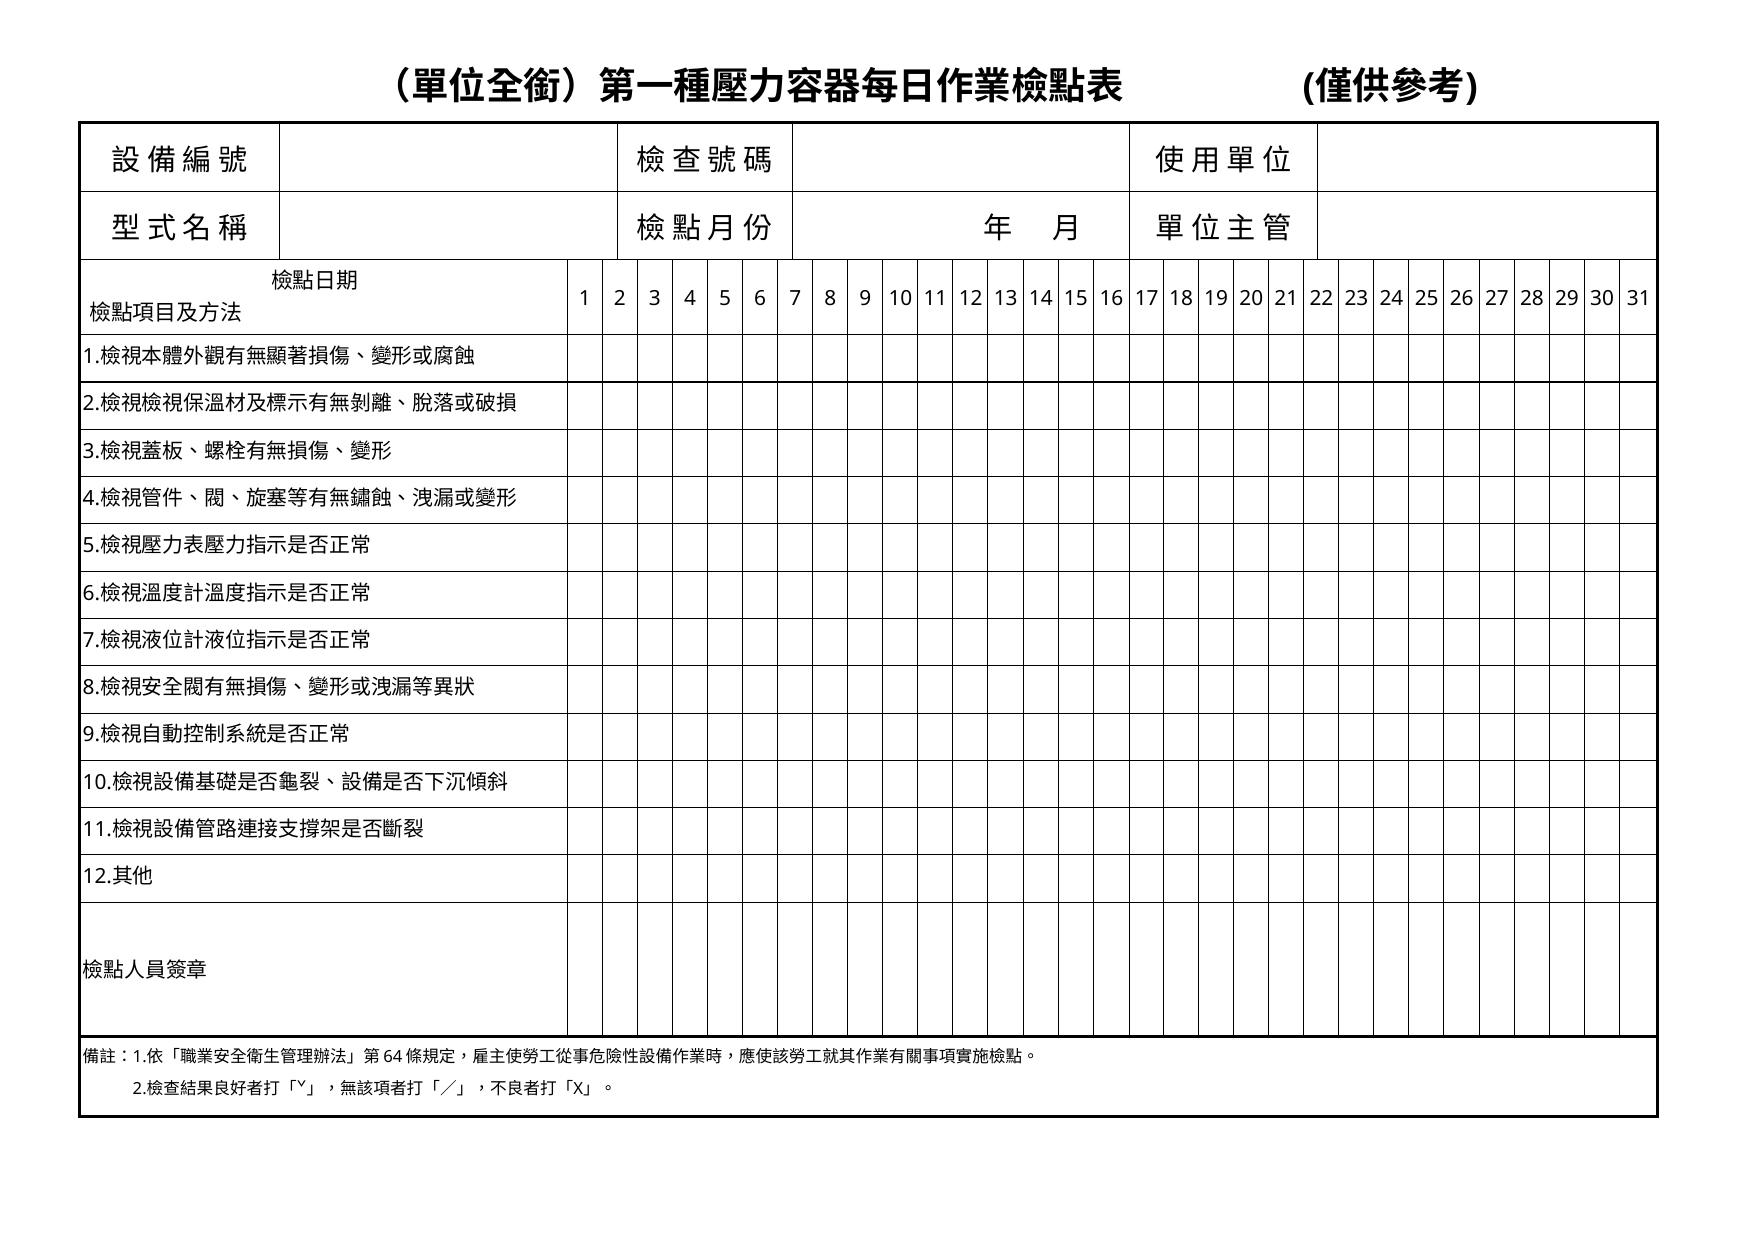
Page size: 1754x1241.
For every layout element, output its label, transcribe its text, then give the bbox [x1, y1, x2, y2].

table_cell [1304, 903, 1338, 1035]
table_cell [603, 761, 637, 807]
table_cell [638, 761, 672, 807]
table_cell [778, 761, 812, 807]
table_cell [1444, 383, 1479, 429]
table_cell [1094, 714, 1129, 760]
table_cell [883, 335, 917, 381]
table_cell [1409, 666, 1443, 712]
table_cell [1269, 335, 1303, 381]
table_cell [1620, 714, 1656, 760]
table_cell 10.檢視設備基礎是否龜裂、設備是否下沉傾斜 [81, 761, 567, 807]
table_cell [848, 903, 882, 1035]
table_cell [1444, 430, 1479, 476]
table_cell [1304, 430, 1338, 476]
table_cell [1199, 666, 1233, 712]
table_cell [1094, 666, 1129, 712]
table_cell [1409, 903, 1443, 1035]
table_cell [1550, 761, 1584, 807]
table_cell [568, 714, 602, 760]
table_cell [953, 572, 987, 618]
table_cell [603, 430, 637, 476]
table_cell [638, 430, 672, 476]
table_cell [953, 524, 987, 571]
table_cell [1234, 477, 1268, 523]
table_cell [988, 477, 1023, 523]
table_cell [1304, 335, 1338, 381]
table_cell [813, 430, 847, 476]
table_cell [673, 808, 707, 854]
table_cell [1339, 524, 1373, 571]
table_cell [673, 714, 707, 760]
table_cell [1234, 524, 1268, 571]
table_cell [1024, 430, 1058, 476]
table_cell [778, 666, 812, 712]
table_cell [1620, 619, 1656, 665]
table_cell [1164, 430, 1198, 476]
table_cell 2 [603, 260, 637, 334]
table_cell [1094, 619, 1129, 665]
table_cell [1094, 808, 1129, 854]
table_cell 23 [1339, 260, 1373, 334]
table_cell [1444, 714, 1479, 760]
table_cell [1269, 714, 1303, 760]
table_cell [1620, 477, 1656, 523]
table_cell [603, 572, 637, 618]
table_cell [1304, 477, 1338, 523]
table_cell [638, 335, 672, 381]
table_cell [673, 383, 707, 429]
table_cell [1374, 714, 1408, 760]
table_cell [673, 335, 707, 381]
table_cell [1585, 477, 1619, 523]
table_cell 5.檢視壓力表壓力指示是否正常 [81, 524, 567, 571]
table_cell [1059, 619, 1093, 665]
table_cell [1304, 524, 1338, 571]
table_cell [1339, 335, 1373, 381]
table_cell [1024, 619, 1058, 665]
table_cell [918, 619, 952, 665]
table_cell [1515, 619, 1549, 665]
table_cell [883, 761, 917, 807]
table_cell [280, 192, 617, 259]
table_cell [1480, 714, 1514, 760]
table_cell [1585, 808, 1619, 854]
table_cell [1199, 903, 1233, 1035]
table_cell [778, 572, 812, 618]
table_cell [918, 477, 952, 523]
table_cell [883, 903, 917, 1035]
table_cell [988, 383, 1023, 429]
table_cell [813, 666, 847, 712]
table_cell [1374, 477, 1408, 523]
table_cell [1374, 808, 1408, 854]
table_cell [848, 855, 882, 902]
table_cell [1620, 808, 1656, 854]
table_cell [568, 430, 602, 476]
table_cell [1409, 335, 1443, 381]
table_cell [1304, 808, 1338, 854]
table_cell [1620, 430, 1656, 476]
table_cell [1444, 808, 1479, 854]
table_cell [1130, 524, 1163, 571]
table_cell [743, 383, 777, 429]
table_cell [1515, 808, 1549, 854]
table_cell [778, 335, 812, 381]
table_cell [1550, 524, 1584, 571]
table_cell [1339, 430, 1373, 476]
table_cell [603, 855, 637, 902]
table_cell [1515, 714, 1549, 760]
table_cell [1620, 572, 1656, 618]
table_cell [1130, 666, 1163, 712]
table_cell [1550, 808, 1584, 854]
table_cell [1515, 666, 1549, 712]
table_cell [743, 335, 777, 381]
table_cell [1059, 430, 1093, 476]
table_cell [1515, 903, 1549, 1035]
table_cell [1480, 761, 1514, 807]
table_cell [1024, 714, 1058, 760]
table_cell [1480, 383, 1514, 429]
table_cell [883, 855, 917, 902]
table_cell [743, 477, 777, 523]
table_cell [1234, 808, 1268, 854]
table_cell [673, 761, 707, 807]
table_cell [1409, 430, 1443, 476]
table_cell [1374, 430, 1408, 476]
table_cell [883, 524, 917, 571]
table_cell [1339, 477, 1373, 523]
table_cell [1374, 855, 1408, 902]
table_cell [1130, 619, 1163, 665]
table_cell [1585, 572, 1619, 618]
table_cell [1094, 335, 1129, 381]
table_cell [1585, 383, 1619, 429]
table_cell [1515, 855, 1549, 902]
table_cell [1199, 714, 1233, 760]
table_cell [603, 383, 637, 429]
table_cell [1550, 335, 1584, 381]
table_cell [603, 666, 637, 712]
table_cell [1585, 761, 1619, 807]
text （單位全銜）第一種壓力容器每日作業檢點表 (僅供參考) [79, 66, 1703, 108]
table_cell [673, 572, 707, 618]
table_cell [1130, 808, 1163, 854]
table_header 檢 查 號 碼 [618, 124, 792, 191]
table_cell [1304, 714, 1338, 760]
table_cell [1585, 335, 1619, 381]
table_cell [918, 383, 952, 429]
table_cell [1094, 903, 1129, 1035]
table_cell [953, 335, 987, 381]
table_cell [673, 855, 707, 902]
table_cell [1550, 572, 1584, 618]
table_cell [1269, 808, 1303, 854]
table_cell [1059, 383, 1093, 429]
table_cell [1480, 903, 1514, 1035]
table_cell [1234, 383, 1268, 429]
table_cell [1234, 903, 1268, 1035]
table_cell [1374, 383, 1408, 429]
table_cell [1024, 524, 1058, 571]
table_cell 29 [1550, 260, 1584, 334]
table_cell [1339, 619, 1373, 665]
table_cell [1269, 855, 1303, 902]
table_cell [883, 808, 917, 854]
table_cell [988, 572, 1023, 618]
table_cell 8.檢視安全閥有無損傷、變形或洩漏等異狀 [81, 666, 567, 712]
table_cell [778, 808, 812, 854]
table_cell [1620, 903, 1656, 1035]
table_cell [1620, 383, 1656, 429]
table_cell 12 [953, 260, 987, 334]
table_cell [1234, 572, 1268, 618]
table_cell [1024, 855, 1058, 902]
table_cell [1024, 383, 1058, 429]
table_cell [568, 383, 602, 429]
table_cell [1339, 714, 1373, 760]
table_cell [708, 903, 742, 1035]
table_cell [1620, 855, 1656, 902]
table_cell 型 式 名 稱 [81, 192, 279, 259]
table_cell [638, 383, 672, 429]
table_cell 2.檢視檢視保溫材及標示有無剝離、脫落或破損 [81, 383, 567, 429]
table_cell [743, 430, 777, 476]
table_cell 22 [1304, 260, 1338, 334]
table_cell [743, 761, 777, 807]
table_cell [1024, 761, 1058, 807]
table_cell [1409, 572, 1443, 618]
table_cell [1234, 619, 1268, 665]
table_cell [778, 855, 812, 902]
table_cell [1024, 477, 1058, 523]
table_cell [778, 430, 812, 476]
table_cell [813, 335, 847, 381]
table_cell [1480, 335, 1514, 381]
table_cell [1585, 903, 1619, 1035]
table_cell [708, 524, 742, 571]
table_cell [918, 666, 952, 712]
table_cell 27 [1480, 260, 1514, 334]
table_cell [638, 714, 672, 760]
table_cell [638, 903, 672, 1035]
table_cell [1130, 714, 1163, 760]
table_cell [1480, 477, 1514, 523]
table_cell [1024, 572, 1058, 618]
table_cell [1550, 383, 1584, 429]
table_cell [1269, 383, 1303, 429]
table_cell [813, 524, 847, 571]
table_cell [918, 761, 952, 807]
table_cell [1374, 761, 1408, 807]
table_cell [1199, 524, 1233, 571]
table_cell [918, 430, 952, 476]
table_cell [1444, 761, 1479, 807]
table_cell [1199, 477, 1233, 523]
table_cell [1164, 477, 1198, 523]
table_cell 31 [1620, 260, 1656, 334]
table_cell [1444, 335, 1479, 381]
table_cell [1269, 903, 1303, 1035]
table_cell [1234, 335, 1268, 381]
table_cell [1024, 666, 1058, 712]
table_cell [1444, 477, 1479, 523]
table_cell [1444, 572, 1479, 618]
table_cell 15 [1059, 260, 1093, 334]
table_cell [1550, 477, 1584, 523]
table_cell [1094, 430, 1129, 476]
table_cell [1234, 761, 1268, 807]
table_cell [568, 903, 602, 1035]
table_cell [1059, 714, 1093, 760]
table_cell 檢 點 月 份 [618, 192, 792, 259]
table_cell [1515, 335, 1549, 381]
table_cell [638, 619, 672, 665]
table_cell [953, 714, 987, 760]
table_cell [1515, 761, 1549, 807]
table_cell [1130, 903, 1163, 1035]
table_cell [1374, 335, 1408, 381]
table_cell [1620, 335, 1656, 381]
table_cell 年 月 [793, 192, 1129, 259]
table_cell [1234, 855, 1268, 902]
table_cell [883, 714, 917, 760]
table_cell [1130, 477, 1163, 523]
table_cell [673, 619, 707, 665]
table_cell [568, 761, 602, 807]
table_cell [1094, 477, 1129, 523]
table_cell [1059, 477, 1093, 523]
table_cell [1199, 335, 1233, 381]
table_cell [568, 477, 602, 523]
table_cell [1304, 666, 1338, 712]
table_cell [1199, 572, 1233, 618]
table_cell [1164, 714, 1198, 760]
table_cell [1339, 855, 1373, 902]
table_cell [1199, 430, 1233, 476]
table_cell [1059, 808, 1093, 854]
table_cell [1480, 524, 1514, 571]
table_cell [988, 666, 1023, 712]
table_cell [1550, 714, 1584, 760]
table_cell [1130, 383, 1163, 429]
table_cell [848, 714, 882, 760]
table_cell [1339, 666, 1373, 712]
table_cell [1620, 666, 1656, 712]
table_cell 7 [778, 260, 812, 334]
table_header [280, 124, 617, 191]
table_cell 5 [708, 260, 742, 334]
table_cell [813, 619, 847, 665]
table_cell 單 位 主 管 [1130, 192, 1317, 259]
table_cell [1374, 524, 1408, 571]
table_cell [1620, 524, 1656, 571]
table_cell [1304, 572, 1338, 618]
table_cell [778, 383, 812, 429]
table_cell [988, 430, 1023, 476]
table_cell [568, 524, 602, 571]
table_cell [638, 808, 672, 854]
table_cell 30 [1585, 260, 1619, 334]
table_cell [743, 666, 777, 712]
table_cell [1269, 666, 1303, 712]
table_cell [1550, 619, 1584, 665]
table_cell [988, 524, 1023, 571]
table_cell [708, 335, 742, 381]
table_cell [1550, 855, 1584, 902]
table_cell [848, 430, 882, 476]
table_cell [743, 808, 777, 854]
table_cell [848, 383, 882, 429]
table_cell [848, 477, 882, 523]
table_cell [813, 808, 847, 854]
table_cell [568, 619, 602, 665]
table_cell [1444, 524, 1479, 571]
table_cell [638, 524, 672, 571]
table_cell [988, 903, 1023, 1035]
table_cell [918, 903, 952, 1035]
table_cell [1339, 383, 1373, 429]
table_cell [1585, 430, 1619, 476]
table_cell [1550, 666, 1584, 712]
table_cell 1.檢視本體外觀有無顯著損傷、變形或腐蝕 [81, 335, 567, 381]
table_cell [918, 335, 952, 381]
table_cell [1269, 477, 1303, 523]
table_cell 13 [988, 260, 1023, 334]
table_cell 3 [638, 260, 672, 334]
table_cell [1164, 619, 1198, 665]
table_cell [953, 903, 987, 1035]
table_cell 14 [1024, 260, 1058, 334]
table_cell [813, 903, 847, 1035]
table_cell [1585, 855, 1619, 902]
table_cell [1515, 524, 1549, 571]
table_cell 1 [568, 260, 602, 334]
table_cell [603, 714, 637, 760]
table_cell 16 [1094, 260, 1129, 334]
table_cell [1164, 524, 1198, 571]
table_cell [813, 383, 847, 429]
table_cell [1304, 761, 1338, 807]
table_cell [848, 335, 882, 381]
table_cell [603, 903, 637, 1035]
table_header 設 備 編 號 [81, 124, 279, 191]
table_cell [1409, 524, 1443, 571]
table_cell [638, 477, 672, 523]
table_cell [953, 619, 987, 665]
table_cell [1164, 335, 1198, 381]
table_cell 9.檢視自動控制系統是否正常 [81, 714, 567, 760]
table_cell [1339, 761, 1373, 807]
table_cell [1585, 524, 1619, 571]
table_cell [673, 477, 707, 523]
table_cell [603, 808, 637, 854]
table_cell [1339, 903, 1373, 1035]
table_cell [1444, 855, 1479, 902]
table_cell [1339, 808, 1373, 854]
table_cell [1480, 666, 1514, 712]
table_cell [1164, 761, 1198, 807]
table_cell [1164, 666, 1198, 712]
table_cell [1269, 761, 1303, 807]
table_cell [1024, 903, 1058, 1035]
table_cell [1480, 808, 1514, 854]
table_cell [1059, 855, 1093, 902]
table_cell [1585, 714, 1619, 760]
table_cell 12.其他 [81, 855, 567, 902]
table_cell 8 [813, 260, 847, 334]
table_cell [1550, 903, 1584, 1035]
table_cell [1585, 619, 1619, 665]
table_cell [848, 619, 882, 665]
table_cell [1515, 383, 1549, 429]
table_cell [953, 761, 987, 807]
table_cell 26 [1444, 260, 1479, 334]
table_cell [1480, 430, 1514, 476]
table_cell 20 [1234, 260, 1268, 334]
table_cell 4 [673, 260, 707, 334]
table_cell [813, 761, 847, 807]
table_cell [568, 855, 602, 902]
table_cell 21 [1269, 260, 1303, 334]
table_cell [778, 619, 812, 665]
table_cell [988, 761, 1023, 807]
table_cell [1130, 761, 1163, 807]
table_cell [1094, 855, 1129, 902]
table_cell [743, 524, 777, 571]
table_cell [1444, 903, 1479, 1035]
table_header 使 用 單 位 [1130, 124, 1317, 191]
table_cell [953, 808, 987, 854]
table_cell 6 [743, 260, 777, 334]
table_cell 18 [1164, 260, 1198, 334]
table_cell 19 [1199, 260, 1233, 334]
table_cell [953, 430, 987, 476]
table_cell [953, 666, 987, 712]
table_cell [1164, 855, 1198, 902]
table_cell [1199, 761, 1233, 807]
table_cell [673, 430, 707, 476]
table_cell [988, 855, 1023, 902]
table_cell [603, 335, 637, 381]
table_cell [1409, 855, 1443, 902]
table_cell [1585, 666, 1619, 712]
table_cell [1374, 666, 1408, 712]
table_cell [708, 430, 742, 476]
table_cell 4.檢視管件、閥、旋塞等有無鏽蝕、洩漏或變形 [81, 477, 567, 523]
table_cell [848, 666, 882, 712]
table_cell [708, 855, 742, 902]
table_cell [848, 761, 882, 807]
table_cell [988, 335, 1023, 381]
table_cell [1374, 572, 1408, 618]
table_cell 檢點日期 檢點項目及方法 [81, 260, 567, 334]
table_cell [1480, 619, 1514, 665]
table_cell [673, 666, 707, 712]
table_cell [918, 714, 952, 760]
table_cell [1444, 666, 1479, 712]
table_cell [778, 714, 812, 760]
table_cell [1059, 572, 1093, 618]
table_cell [1304, 855, 1338, 902]
table_cell [1130, 335, 1163, 381]
table_cell [1130, 855, 1163, 902]
table_cell [778, 477, 812, 523]
table_cell [1444, 619, 1479, 665]
table_cell [708, 808, 742, 854]
table_cell [708, 714, 742, 760]
table_cell [1164, 572, 1198, 618]
table_cell [1269, 572, 1303, 618]
table_cell [673, 524, 707, 571]
table_cell [1059, 761, 1093, 807]
table_cell [813, 572, 847, 618]
table_cell [883, 477, 917, 523]
table_cell [568, 335, 602, 381]
table_cell [568, 572, 602, 618]
table_cell [603, 524, 637, 571]
table_cell [708, 572, 742, 618]
table_cell [1094, 383, 1129, 429]
table_cell [1164, 383, 1198, 429]
table_cell [1164, 903, 1198, 1035]
table_cell [1374, 903, 1408, 1035]
table_cell [1515, 477, 1549, 523]
table_cell [813, 477, 847, 523]
table_cell [708, 619, 742, 665]
table_cell 25 [1409, 260, 1443, 334]
table_cell [708, 477, 742, 523]
table_cell [1130, 572, 1163, 618]
table_cell [1304, 383, 1338, 429]
table_cell [848, 524, 882, 571]
table_cell [568, 808, 602, 854]
table_cell [673, 903, 707, 1035]
table_cell [813, 714, 847, 760]
table_cell [848, 808, 882, 854]
table_cell [1480, 572, 1514, 618]
table_cell [988, 714, 1023, 760]
table_cell [1234, 666, 1268, 712]
table_cell [1059, 524, 1093, 571]
table_cell 檢點人員簽章 [81, 903, 567, 1035]
table_cell [1059, 666, 1093, 712]
table_cell 17 [1130, 260, 1163, 334]
table_cell [638, 572, 672, 618]
table_cell [988, 619, 1023, 665]
table_cell [603, 619, 637, 665]
table_cell [743, 572, 777, 618]
table_cell [918, 808, 952, 854]
table_cell [1409, 714, 1443, 760]
table_cell [883, 383, 917, 429]
table_cell [1409, 761, 1443, 807]
table_cell [603, 477, 637, 523]
table_cell [638, 855, 672, 902]
table_cell [1199, 619, 1233, 665]
table_cell [1024, 808, 1058, 854]
table_cell [1024, 335, 1058, 381]
table_cell [1199, 383, 1233, 429]
table_cell [988, 808, 1023, 854]
table_cell 備註：1.依「職業安全衛生管理辦法」第64條規定，雇主使勞工從事危險性設備作業時，應使該勞工就其作業有關事項實施檢點。 2.檢查結果良好者打「ˇ」，無該項者打「∕」，不良者打「Χ」。 [81, 1038, 1656, 1115]
table_cell [568, 666, 602, 712]
table_cell 6.檢視溫度計溫度指示是否正常 [81, 572, 567, 618]
table_cell [813, 855, 847, 902]
table_header [1318, 124, 1656, 191]
table_cell [1094, 524, 1129, 571]
table_cell [1480, 855, 1514, 902]
table_cell [883, 572, 917, 618]
table_cell [1269, 619, 1303, 665]
table_cell [1234, 714, 1268, 760]
table_cell [1409, 477, 1443, 523]
table_cell [743, 903, 777, 1035]
table_cell [1409, 619, 1443, 665]
table_cell [883, 430, 917, 476]
table_cell [1515, 572, 1549, 618]
table_cell [1234, 430, 1268, 476]
table_cell [1059, 903, 1093, 1035]
table_header [793, 124, 1129, 191]
table_cell 11 [918, 260, 952, 334]
table_cell 9 [848, 260, 882, 334]
table_cell [1269, 430, 1303, 476]
table_cell [1199, 855, 1233, 902]
table_cell [1094, 572, 1129, 618]
table_cell [743, 855, 777, 902]
table_cell [848, 572, 882, 618]
table_cell [918, 855, 952, 902]
table_cell 7.檢視液位計液位指示是否正常 [81, 619, 567, 665]
table_cell [1409, 383, 1443, 429]
table_cell [743, 714, 777, 760]
table_cell [1164, 808, 1198, 854]
table_cell [953, 855, 987, 902]
table_cell 24 [1374, 260, 1408, 334]
table_cell [1318, 192, 1656, 259]
table_cell [1409, 808, 1443, 854]
table_cell [743, 619, 777, 665]
table_cell [953, 383, 987, 429]
table_cell [708, 383, 742, 429]
table_cell [953, 477, 987, 523]
table_cell [1130, 430, 1163, 476]
table_cell [778, 524, 812, 571]
table_cell 28 [1515, 260, 1549, 334]
table_cell [1269, 524, 1303, 571]
table_cell [778, 903, 812, 1035]
table_cell [1550, 430, 1584, 476]
table_cell [1339, 572, 1373, 618]
table_cell 10 [883, 260, 917, 334]
table_cell [1059, 335, 1093, 381]
table_cell 11.檢視設備管路連接支撐架是否斷裂 [81, 808, 567, 854]
table_cell [883, 666, 917, 712]
table_cell [1515, 430, 1549, 476]
table_cell [1304, 619, 1338, 665]
table_cell [1094, 761, 1129, 807]
table_cell [638, 666, 672, 712]
table_cell [708, 761, 742, 807]
table_cell [918, 524, 952, 571]
table_cell [1199, 808, 1233, 854]
table_cell [883, 619, 917, 665]
table_cell [1374, 619, 1408, 665]
table_cell [708, 666, 742, 712]
table_cell 3.檢視蓋板、螺栓有無損傷、變形 [81, 430, 567, 476]
table_cell [918, 572, 952, 618]
table_cell [1620, 761, 1656, 807]
